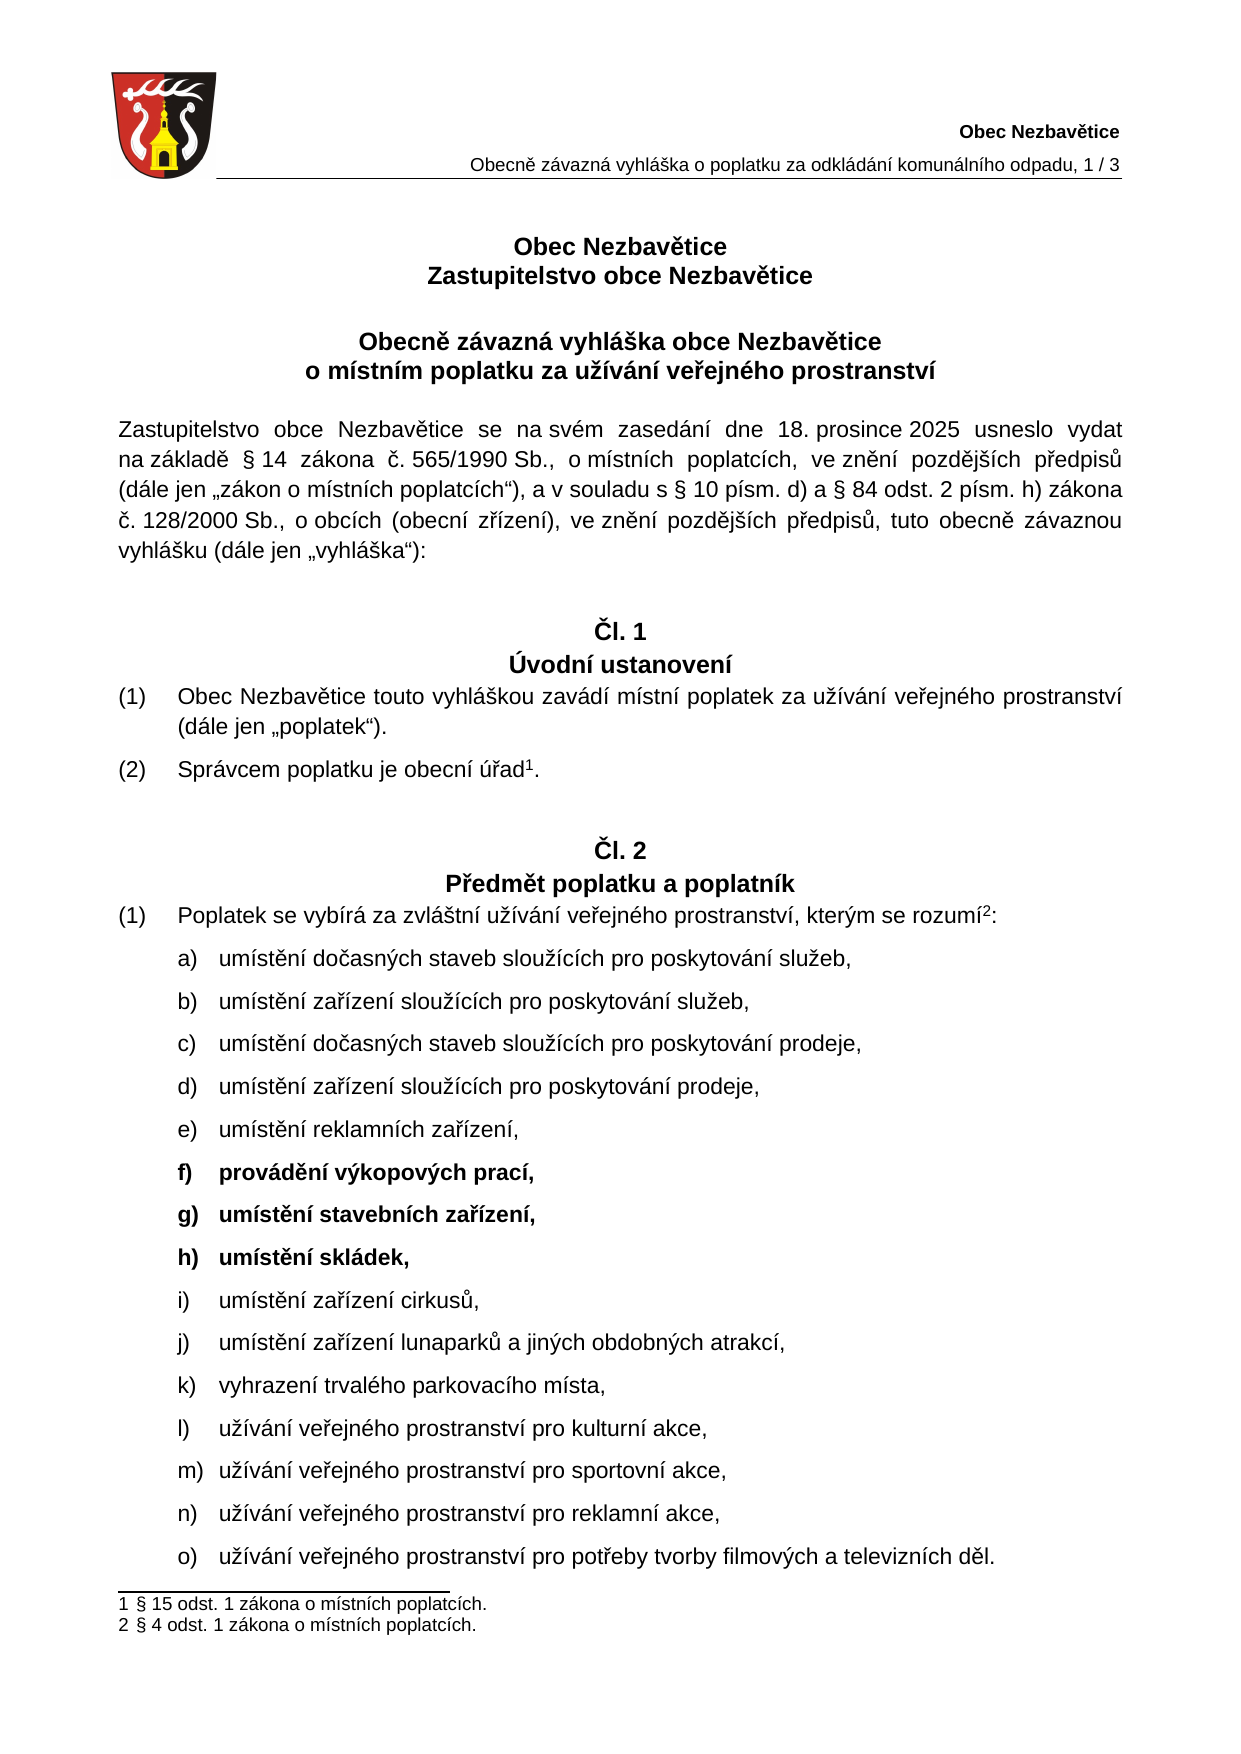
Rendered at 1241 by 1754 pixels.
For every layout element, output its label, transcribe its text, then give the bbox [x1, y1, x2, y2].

subtitle Čl. 1 Úvodní ustanovení [118, 617, 1122, 679]
list umístění dočasných staveb sloužících pro poskytování služeb, [177, 945, 1122, 971]
list Poplatek se vybírá za zvláštní užívání veřejného prostranství, kterým se rozumí: [118, 902, 1122, 928]
list umístění zařízení sloužících pro poskytování služeb, [177, 988, 1122, 1014]
text Obec Nezbavětice Zastupitelstvo obce Nezbavětice [118, 232, 1122, 290]
picture [111, 72, 217, 179]
list Obec Nezbavětice touto vyhláškou zavádí místní poplatek za užívání veřejného prostranství (dále jen „poplatek“). [118, 683, 1122, 739]
list umístění dočasných staveb sloužících pro poskytování prodeje, [177, 1030, 1122, 1057]
list § 4 odst. 1 zákona o místních poplatcích. [118, 1614, 1122, 1635]
list § 15 odst. 1 zákona o místních poplatcích. [118, 1592, 1122, 1614]
list užívání veřejného prostranství pro sportovní akce, [177, 1457, 1122, 1484]
list umístění zařízení cirkusů, [177, 1287, 1122, 1313]
list umístění skládek, [177, 1244, 1122, 1270]
list umístění reklamních zařízení, [177, 1116, 1122, 1142]
subtitle Obecně závazná vyhláška obce Nezbavětice o místním poplatku za užívání veřejného prostranství [118, 327, 1122, 385]
list provádění výkopových prací, [177, 1158, 1122, 1185]
list vyhrazení trvalého parkovacího místa, [177, 1372, 1122, 1398]
list užívání veřejného prostranství pro reklamní akce, [177, 1500, 1122, 1526]
list umístění zařízení sloužících pro poskytování prodeje, [177, 1073, 1122, 1099]
list umístění zařízení lunaparků a jiných obdobných atrakcí, [177, 1329, 1122, 1356]
list umístění stavebních zařízení, [177, 1201, 1122, 1227]
list užívání veřejného prostranství pro kulturní akce, [177, 1415, 1122, 1441]
subtitle Čl. 2 Předmět poplatku a poplatník [118, 836, 1122, 898]
list Správcem poplatku je obecní úřad. [118, 756, 1122, 782]
list užívání veřejného prostranství pro potřeby tvorby filmových a televizních děl. [177, 1543, 1122, 1569]
text Zastupitelstvo obce Nezbavětice se na svém zasedání dne 18. prosince 2025 usneslo vydat na základě § 14 zákona č. 565/1990 Sb., o místních poplatcích, ve znění pozdějších předpisů (dále jen „zákon o místních poplatcích“), a v souladu s § 10 písm. d) a § 84 odst. 2 písm. h) zákona č. 128/2000 Sb., o obcích (obecní zřízení), ve znění pozdějších předpisů, tuto obecně závaznou vyhlášku (dále jen „vyhláška“): [118, 416, 1122, 563]
